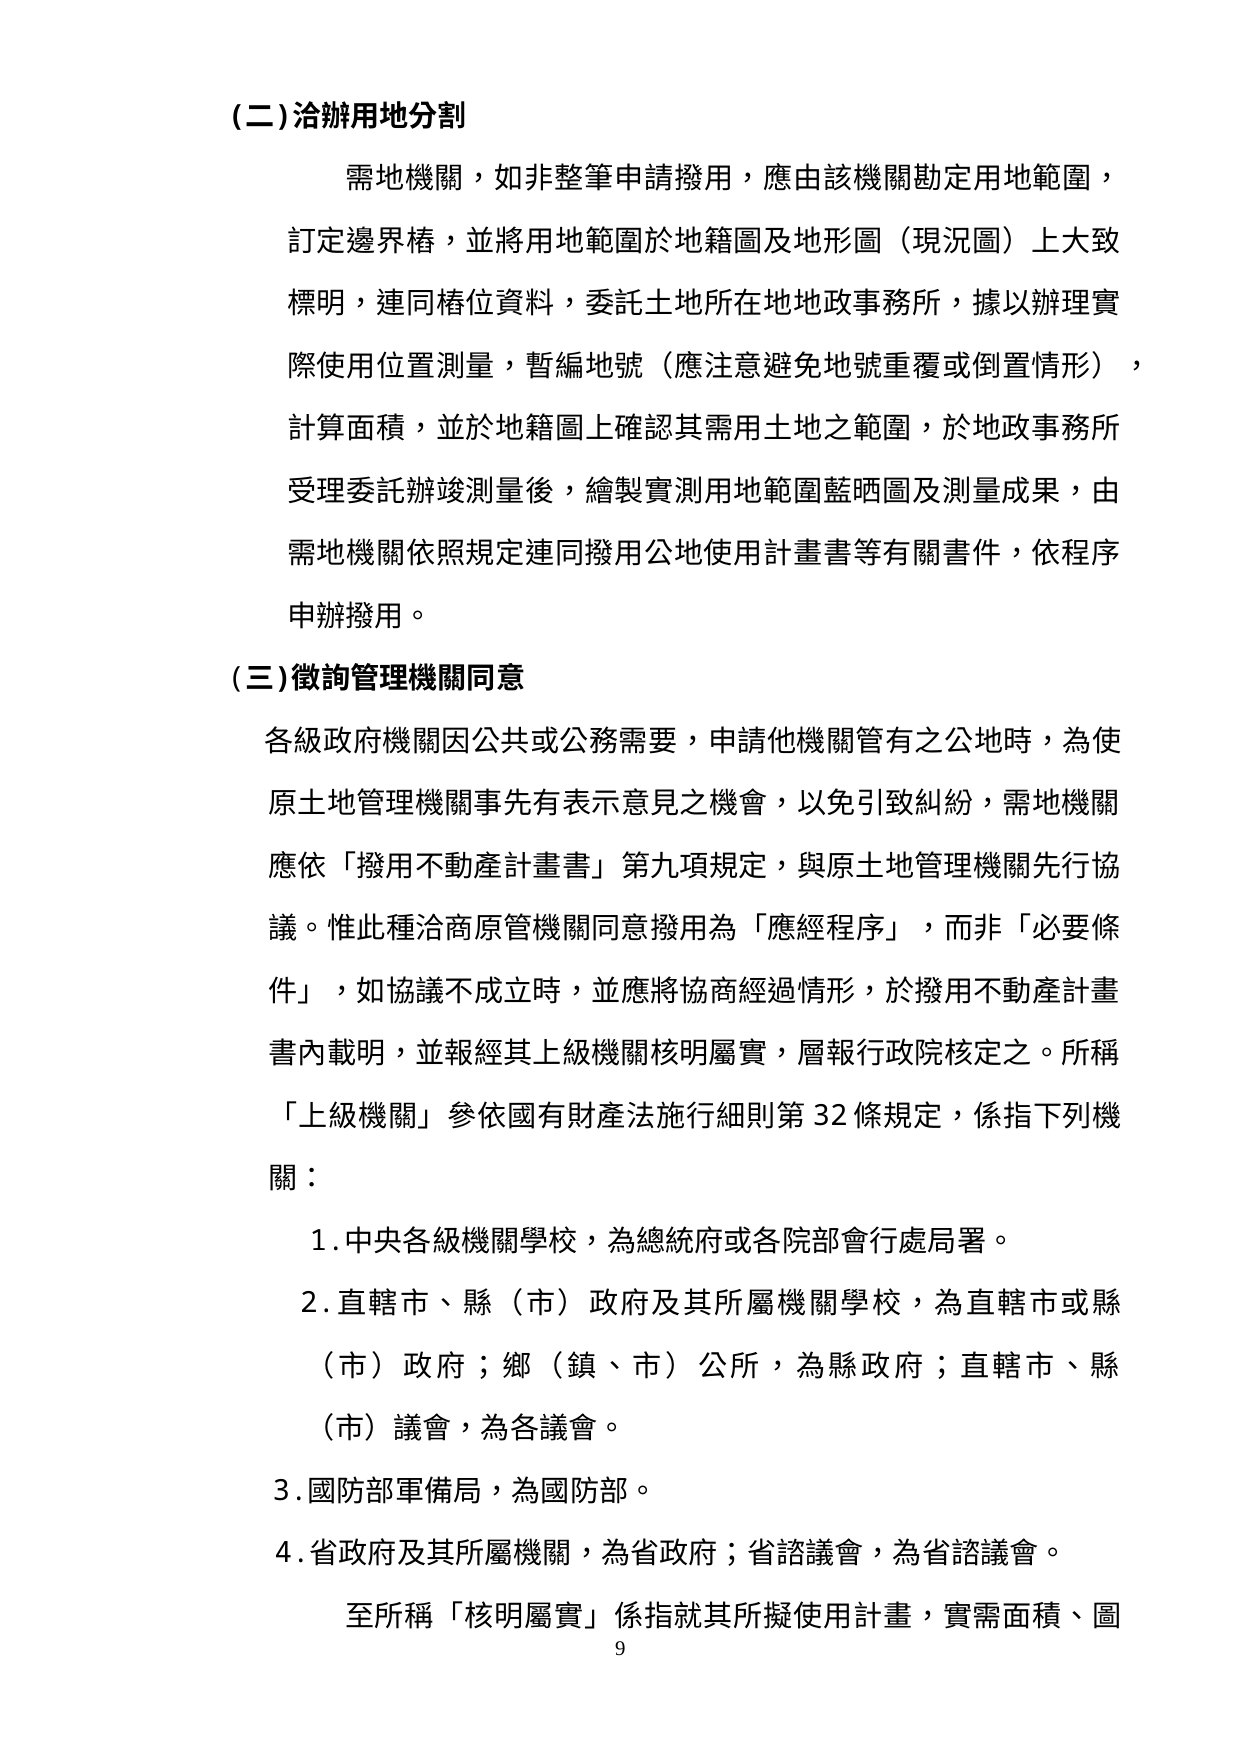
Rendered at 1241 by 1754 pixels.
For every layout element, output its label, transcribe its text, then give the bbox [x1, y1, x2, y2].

text (三)徵詢管理機關同意 [118, 634, 1122, 697]
text 1.中央各級機關學校，為總統府或各院部會行處局署。 [99, 1197, 1122, 1259]
text (二)洽辦用地分割 [118, 72, 1122, 134]
text 至所稱「核明屬實」係指就其所擬使用計畫，實需面積、圖 [287, 1572, 1122, 1634]
text 2.直轄市、縣（市）政府及其所屬機關學校，為直轄市或縣（市）政府；鄉（鎮、市）公所，為縣政府；直轄市、縣（市）議會，為各議會。 [99, 1259, 1122, 1447]
text 各級政府機關因公共或公務需要，申請他機關管有之公地時，為使原土地管理機關事先有表示意見之機會，以免引致糾紛，需地機關應依「撥用不動產計畫書」第九項規定，與原土地管理機關先行協議。惟此種洽商原管機關同意撥用為「應經程序」，而非「必要條件」，如協議不成立時，並應將協商經過情形，於撥用不動產計畫書內載明，並報經其上級機關核明屬實，層報行政院核定之。所稱「上級機關」參依國有財產法施行細則第32條規定，係指下列機關： [264, 697, 1122, 1197]
text 需地機關，如非整筆申請撥用，應由該機關勘定用地範圍，訂定邊界樁，並將用地範圍於地籍圖及地形圖（現況圖）上大致標明，連同樁位資料，委託土地所在地地政事務所，據以辦理實際使用位置測量，暫編地號（應注意避免地號重覆或倒置情形），計算面積，並於地籍圖上確認其需用土地之範圍，於地政事務所受理委託辦竣測量後，繪製實測用地範圍藍晒圖及測量成果，由需地機關依照規定連同撥用公地使用計畫書等有關書件，依程序申辦撥用。 [287, 134, 1122, 634]
text 4.省政府及其所屬機關，為省政府；省諮議會，為省諮議會。 [99, 1509, 1122, 1572]
text 3.國防部軍備局，為國防部。 [156, 1447, 1122, 1509]
